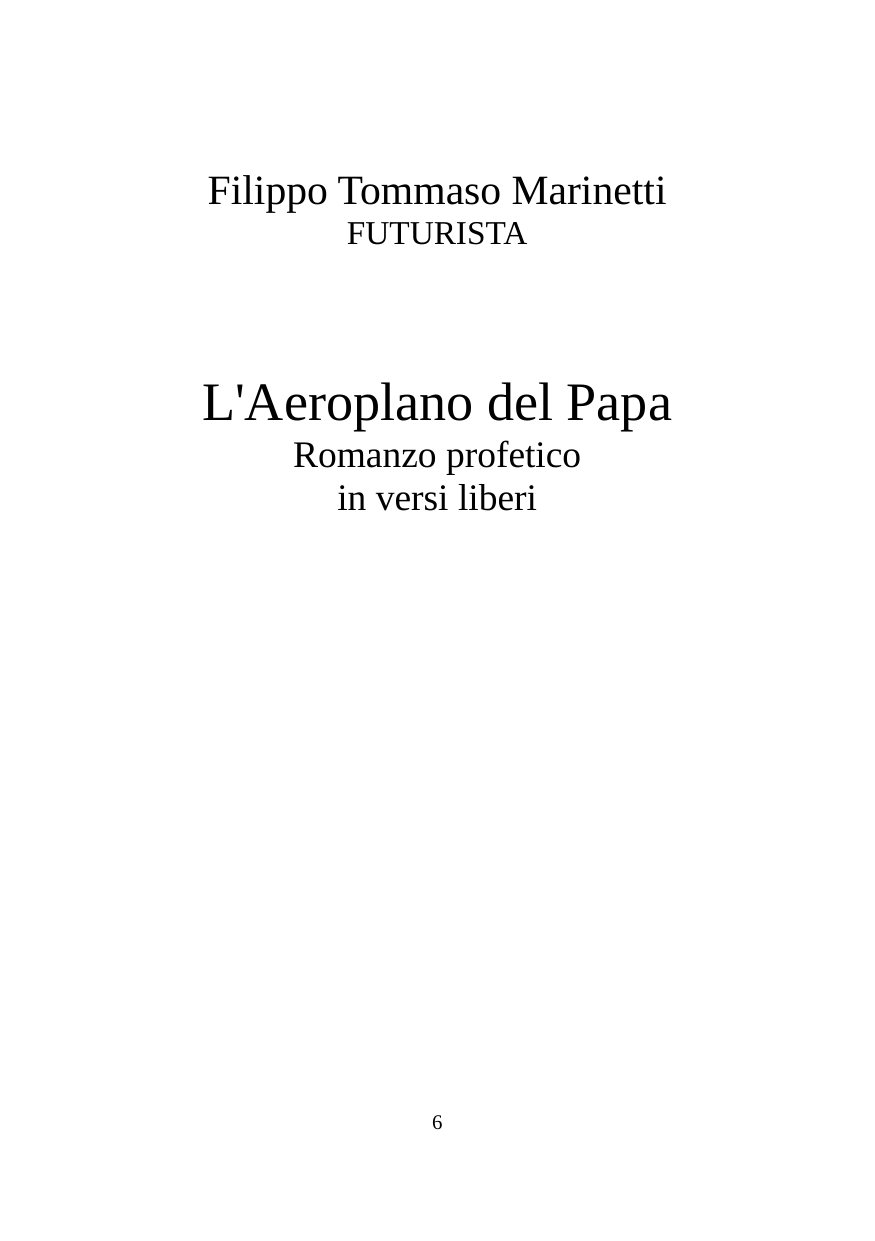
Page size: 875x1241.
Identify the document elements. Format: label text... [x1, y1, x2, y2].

text Filippo Tommaso Marinetti FUTURISTA [106, 165, 768, 252]
text L'Aeroplano del Papa Romanzo profetico in versi liberi [106, 370, 768, 518]
